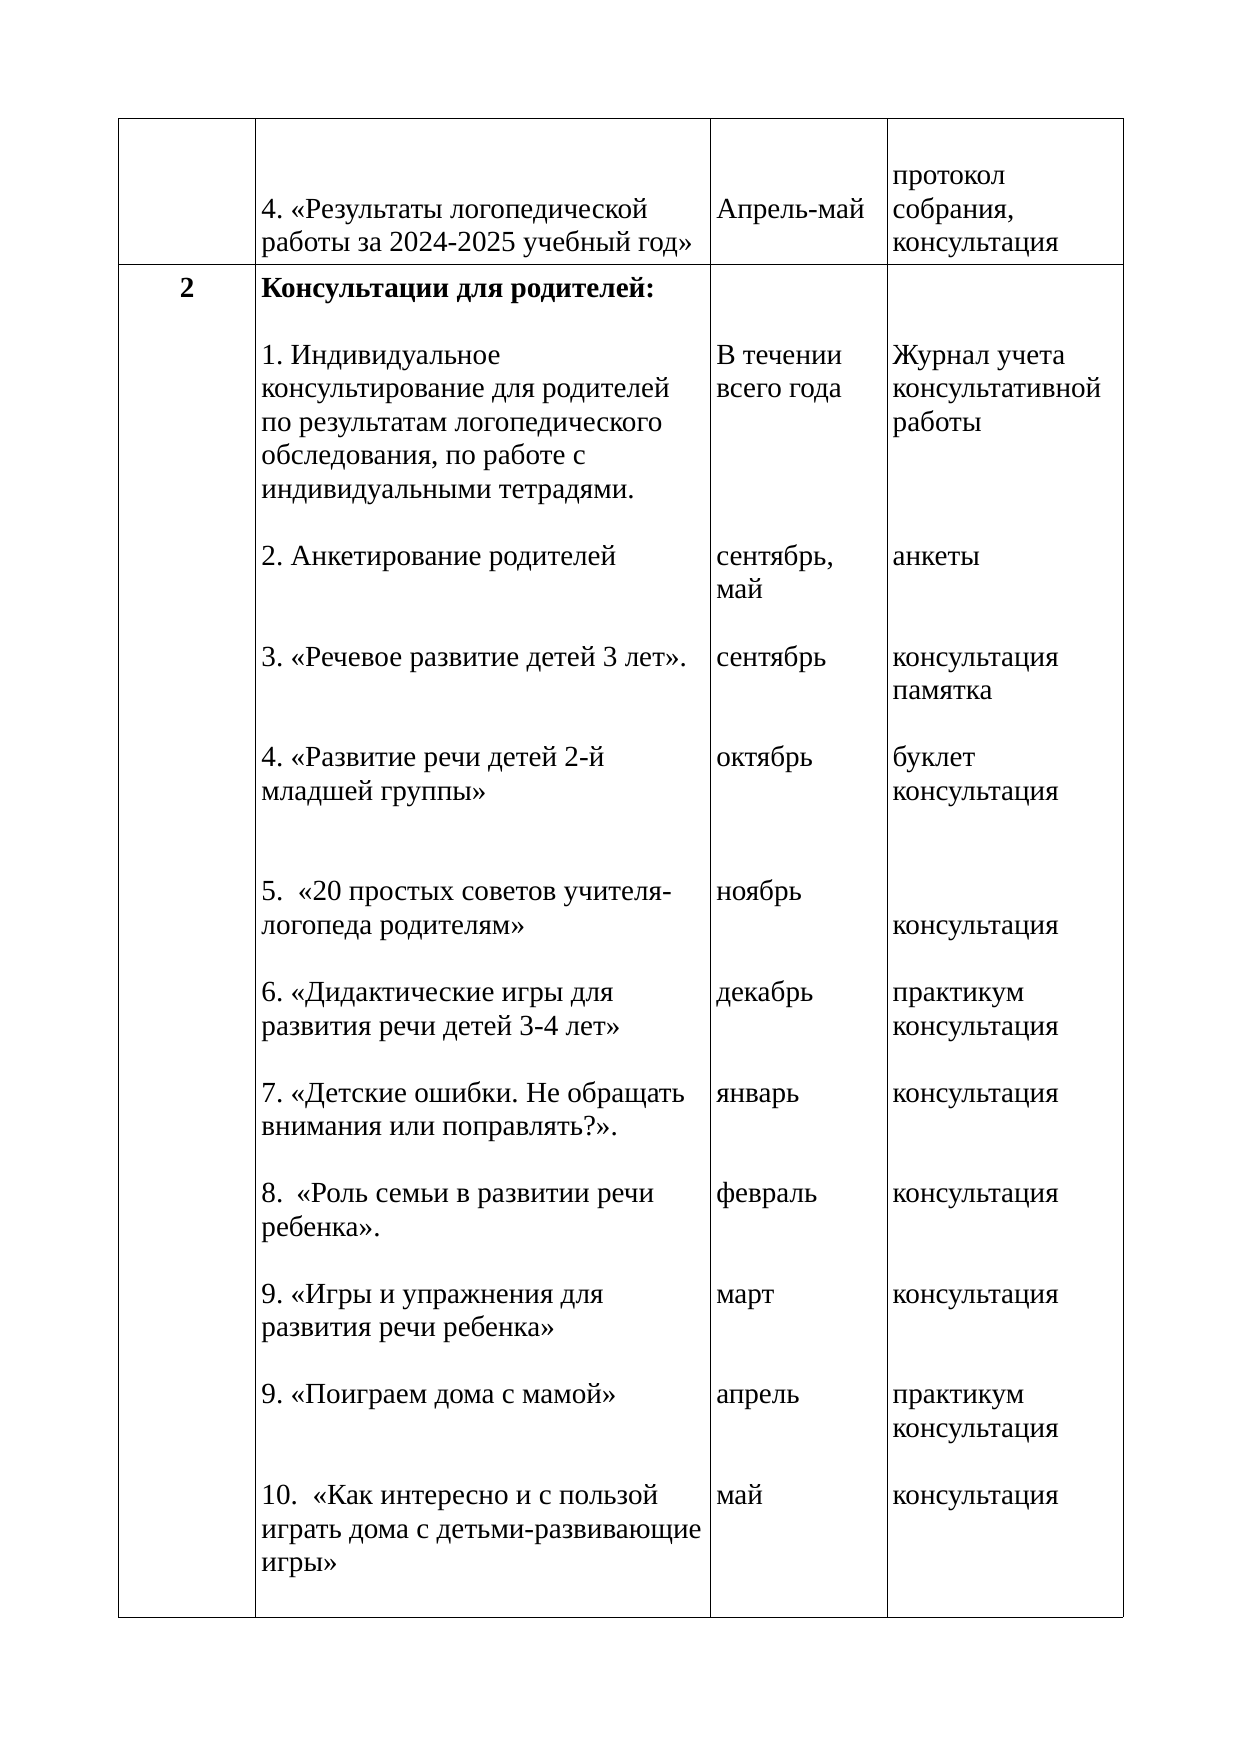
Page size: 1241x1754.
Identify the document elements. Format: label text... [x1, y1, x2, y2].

table_cell протокол собрания, консультация [888, 119, 1123, 264]
table_cell В течении всего года сентябрь, май сентябрь октябрь ноябрь декабрь январь февраль март апрель май [711, 265, 887, 1617]
table_cell 4. «Результаты логопедической работы за 2024-2025 учебный год» [256, 119, 710, 264]
table_cell Апрель-май [711, 119, 887, 264]
table_cell [119, 119, 255, 264]
table_cell 2 [119, 265, 255, 1617]
table_cell Журнал учета консультативной работы анкеты консультация памятка буклет консультация консультация практикум консультация консультация консультация консультация практикум консультация консультация [888, 265, 1123, 1617]
table_cell Консультации для родителей: 1. Индивидуальное консультирование для родителей по результатам логопедического обследования, по работе с индивидуальными тетрадями. 2. Анкетирование родителей 3. «Речевое развитие детей 3 лет». 4. «Развитие речи детей 2-й младшей группы» 5. «20 простых советов учителя-логопеда родителям» 6. «Дидактические игры для развития речи детей 3-4 лет» 7. «Детские ошибки. Не обращать внимания или поправлять?». 8. «Роль семьи в развитии речи ребенка». 9. «Игры и упражнения для развития речи ребенка» 9. «Поиграем дома с мамой» 10. «Как интересно и с пользой играть дома с детьми-развивающие игры» [256, 265, 710, 1617]
